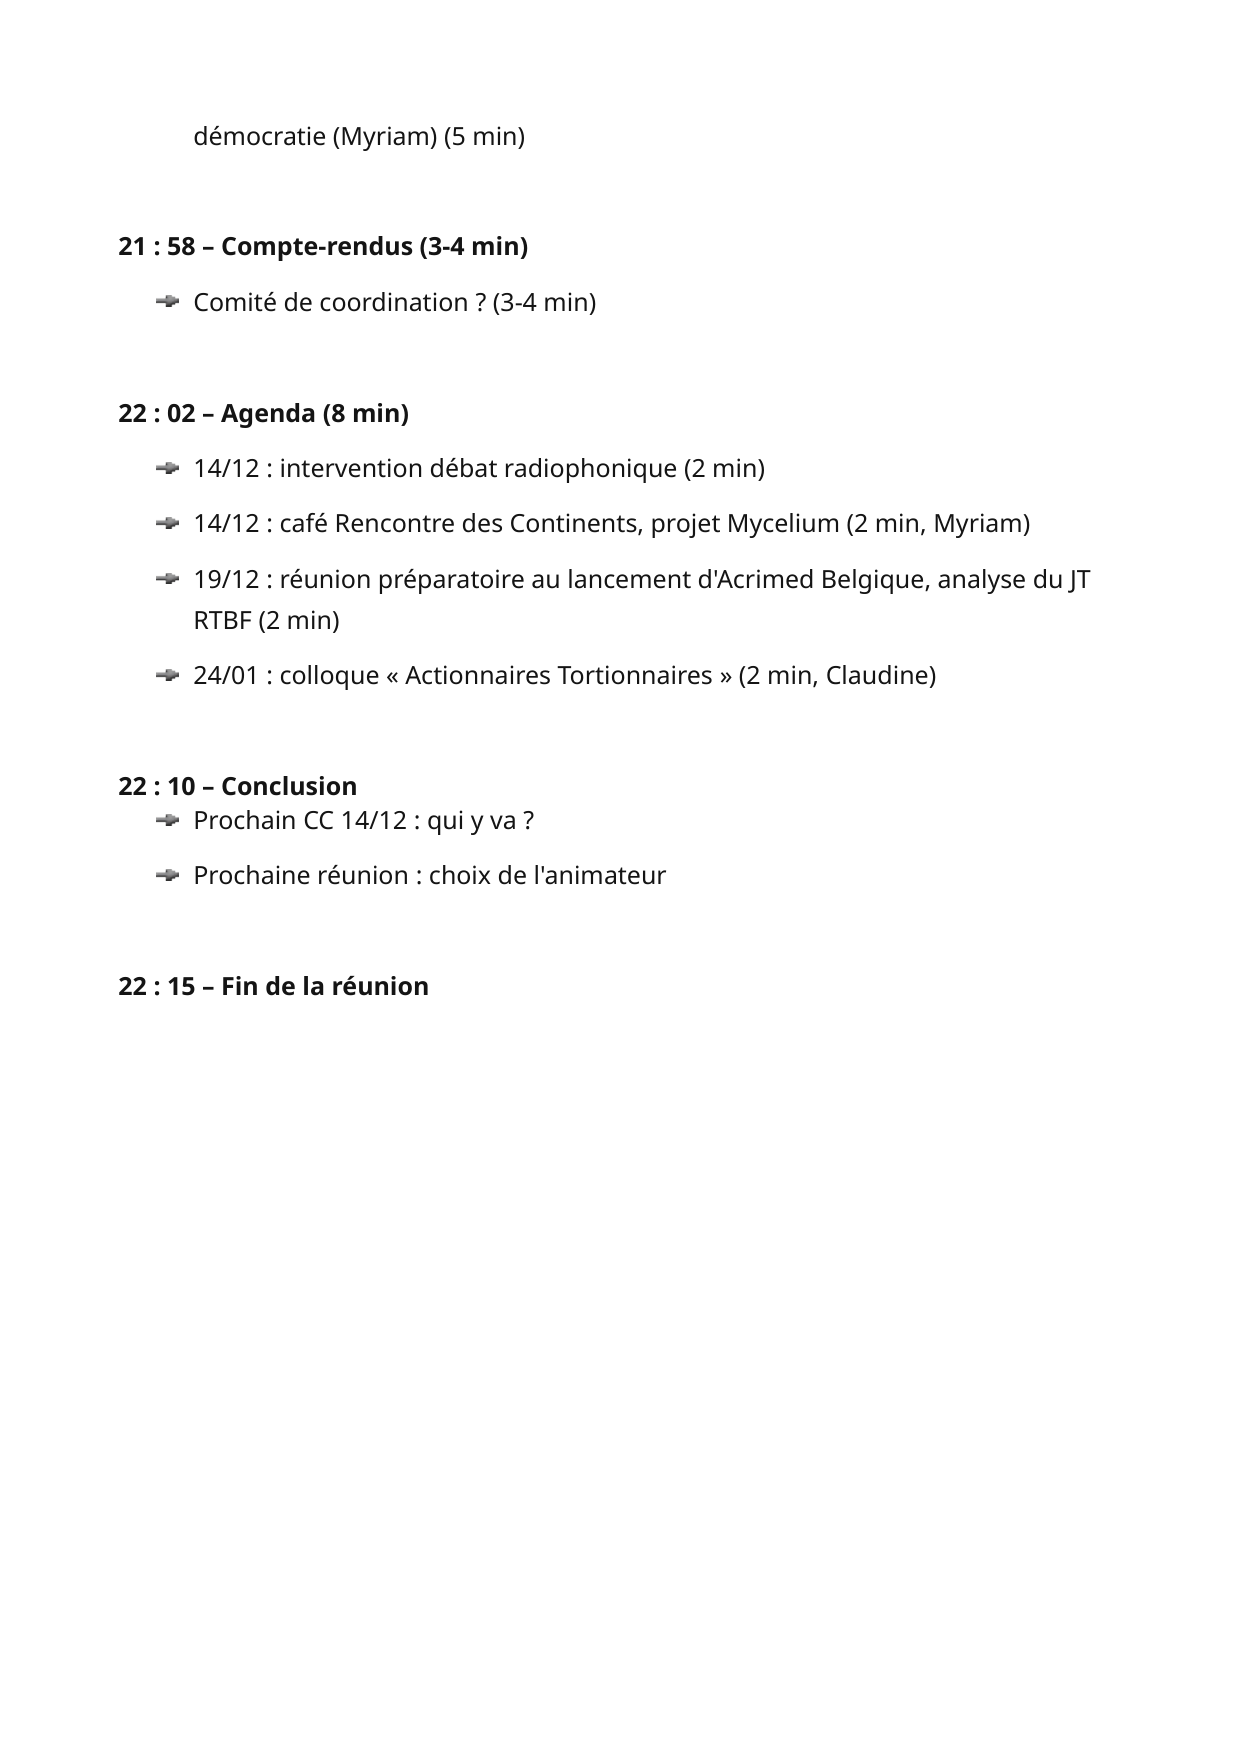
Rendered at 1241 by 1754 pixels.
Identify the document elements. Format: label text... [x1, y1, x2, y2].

picture [156, 462, 179, 474]
text 21 : 58 – Compte-rendus (3-4 min) [118, 229, 1122, 263]
list démocratie (Myriam) (5 min) [156, 118, 1122, 152]
picture [156, 869, 179, 881]
text 22 : 10 – Conclusion [118, 768, 1122, 803]
list 14/12 : café Rencontre des Continents, projet Mycelium (2 min, Myriam) [156, 506, 1122, 540]
list Prochaine réunion : choix de l'animateur [156, 858, 1122, 892]
picture [156, 295, 179, 307]
picture [156, 573, 179, 584]
text 22 : 02 – Agenda (8 min) [118, 395, 1122, 429]
picture [156, 517, 179, 529]
list 19/12 : réunion préparatoire au lancement d'Acrimed Belgique, analyse du JT RTBF (2 min) [156, 561, 1122, 636]
picture [156, 814, 179, 826]
list 14/12 : intervention débat radiophonique (2 min) [156, 451, 1122, 485]
picture [156, 669, 179, 681]
list 24/01 : colloque « Actionnaires Tortionnaires » (2 min, Claudine) [156, 658, 1122, 692]
list Comité de coordination ? (3-4 min) [156, 284, 1122, 318]
list Prochain CC 14/12 : qui y va ? [156, 803, 1122, 837]
text 22 : 15 – Fin de la réunion [118, 969, 1122, 1003]
